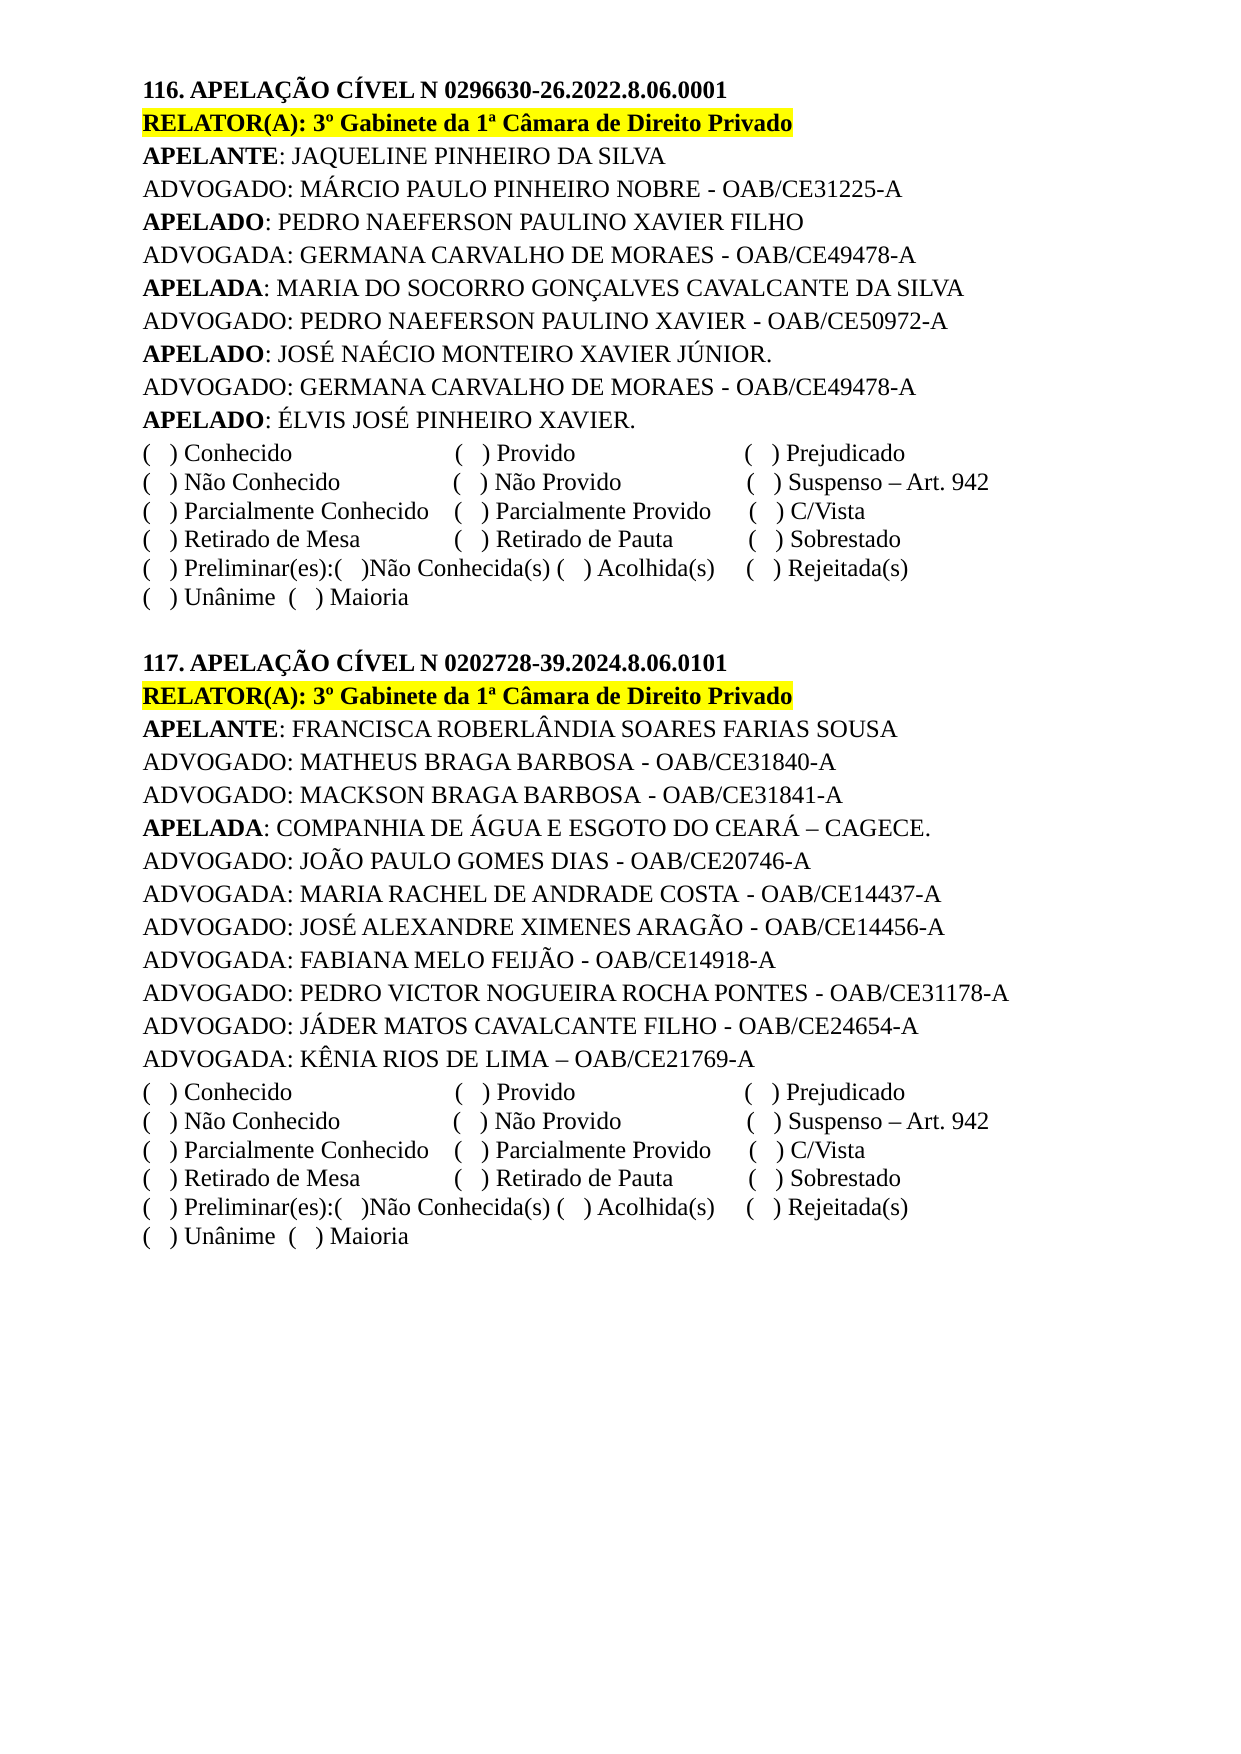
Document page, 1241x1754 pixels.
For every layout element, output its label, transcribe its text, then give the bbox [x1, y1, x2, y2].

text ( ) Conhecido ( ) Provido ( ) Prejudicado [142, 438, 1141, 467]
text 116. APELAÇÃO CÍVEL N 0296630-26.2022.8.06.0001 RELATOR(A): 3º Gabinete da 1ª Câmara de Direito Privado APELANTE: JAQUELINE PINHEIRO DA SILVA ADVOGADO: MÁRCIO PAULO PINHEIRO NOBRE - OAB/CE31225-A APELADO: PEDRO NAEFERSON PAULINO XAVIER FILHO ADVOGADA: GERMANA CARVALHO DE MORAES - OAB/CE49478-A APELADA: MARIA DO SOCORRO GONÇALVES CAVALCANTE DA SILVA ADVOGADO: PEDRO NAEFERSON PAULINO XAVIER - OAB/CE50972-A APELADO: JOSÉ NAÉCIO MONTEIRO XAVIER JÚNIOR. ADVOGADO: GERMANA CARVALHO DE MORAES - OAB/CE49478-A APELADO: ÉLVIS JOSÉ PINHEIRO XAVIER. [142, 75, 1141, 434]
text ( ) Preliminar(es):( )Não Conhecida(s) ( ) Acolhida(s) ( ) Rejeitada(s) [142, 553, 1158, 582]
text ( ) Não Conhecido ( ) Não Provido ( ) Suspenso – Art. 942 [142, 1106, 1158, 1135]
text ( ) Unânime ( ) Maioria [142, 1221, 1141, 1316]
text ( ) Preliminar(es):( )Não Conhecida(s) ( ) Acolhida(s) ( ) Rejeitada(s) [142, 1192, 1158, 1221]
text ( ) Parcialmente Conhecido ( ) Parcialmente Provido ( ) C/Vista [142, 496, 1158, 524]
text ( ) Parcialmente Conhecido ( ) Parcialmente Provido ( ) C/Vista [142, 1135, 1158, 1163]
text ( ) Unânime ( ) Maioria 117. APELAÇÃO CÍVEL N 0202728-39.2024.8.06.0101 RELATOR(A): 3º Gabinete da 1ª Câmara de Direito Privado APELANTE: FRANCISCA ROBERLÂNDIA SOARES FARIAS SOUSA ADVOGADO: MATHEUS BRAGA BARBOSA - OAB/CE31840-A ADVOGADO: MACKSON BRAGA BARBOSA - OAB/CE31841-A APELADA: COMPANHIA DE ÁGUA E ESGOTO DO CEARÁ – CAGECE. ADVOGADO: JOÃO PAULO GOMES DIAS - OAB/CE20746-A ADVOGADA: MARIA RACHEL DE ANDRADE COSTA - OAB/CE14437-A ADVOGADO: JOSÉ ALEXANDRE XIMENES ARAGÃO - OAB/CE14456-A ADVOGADA: FABIANA MELO FEIJÃO - OAB/CE14918-A ADVOGADO: PEDRO VICTOR NOGUEIRA ROCHA PONTES - OAB/CE31178-A ADVOGADO: JÁDER MATOS CAVALCANTE FILHO - OAB/CE24654-A ADVOGADA: KÊNIA RIOS DE LIMA – OAB/CE21769-A [142, 582, 1141, 1073]
text ( ) Conhecido ( ) Provido ( ) Prejudicado [142, 1077, 1141, 1106]
text ( ) Retirado de Mesa ( ) Retirado de Pauta ( ) Sobrestado [142, 1163, 1158, 1192]
text ( ) Não Conhecido ( ) Não Provido ( ) Suspenso – Art. 942 [142, 467, 1158, 496]
text ( ) Retirado de Mesa ( ) Retirado de Pauta ( ) Sobrestado [142, 524, 1158, 553]
